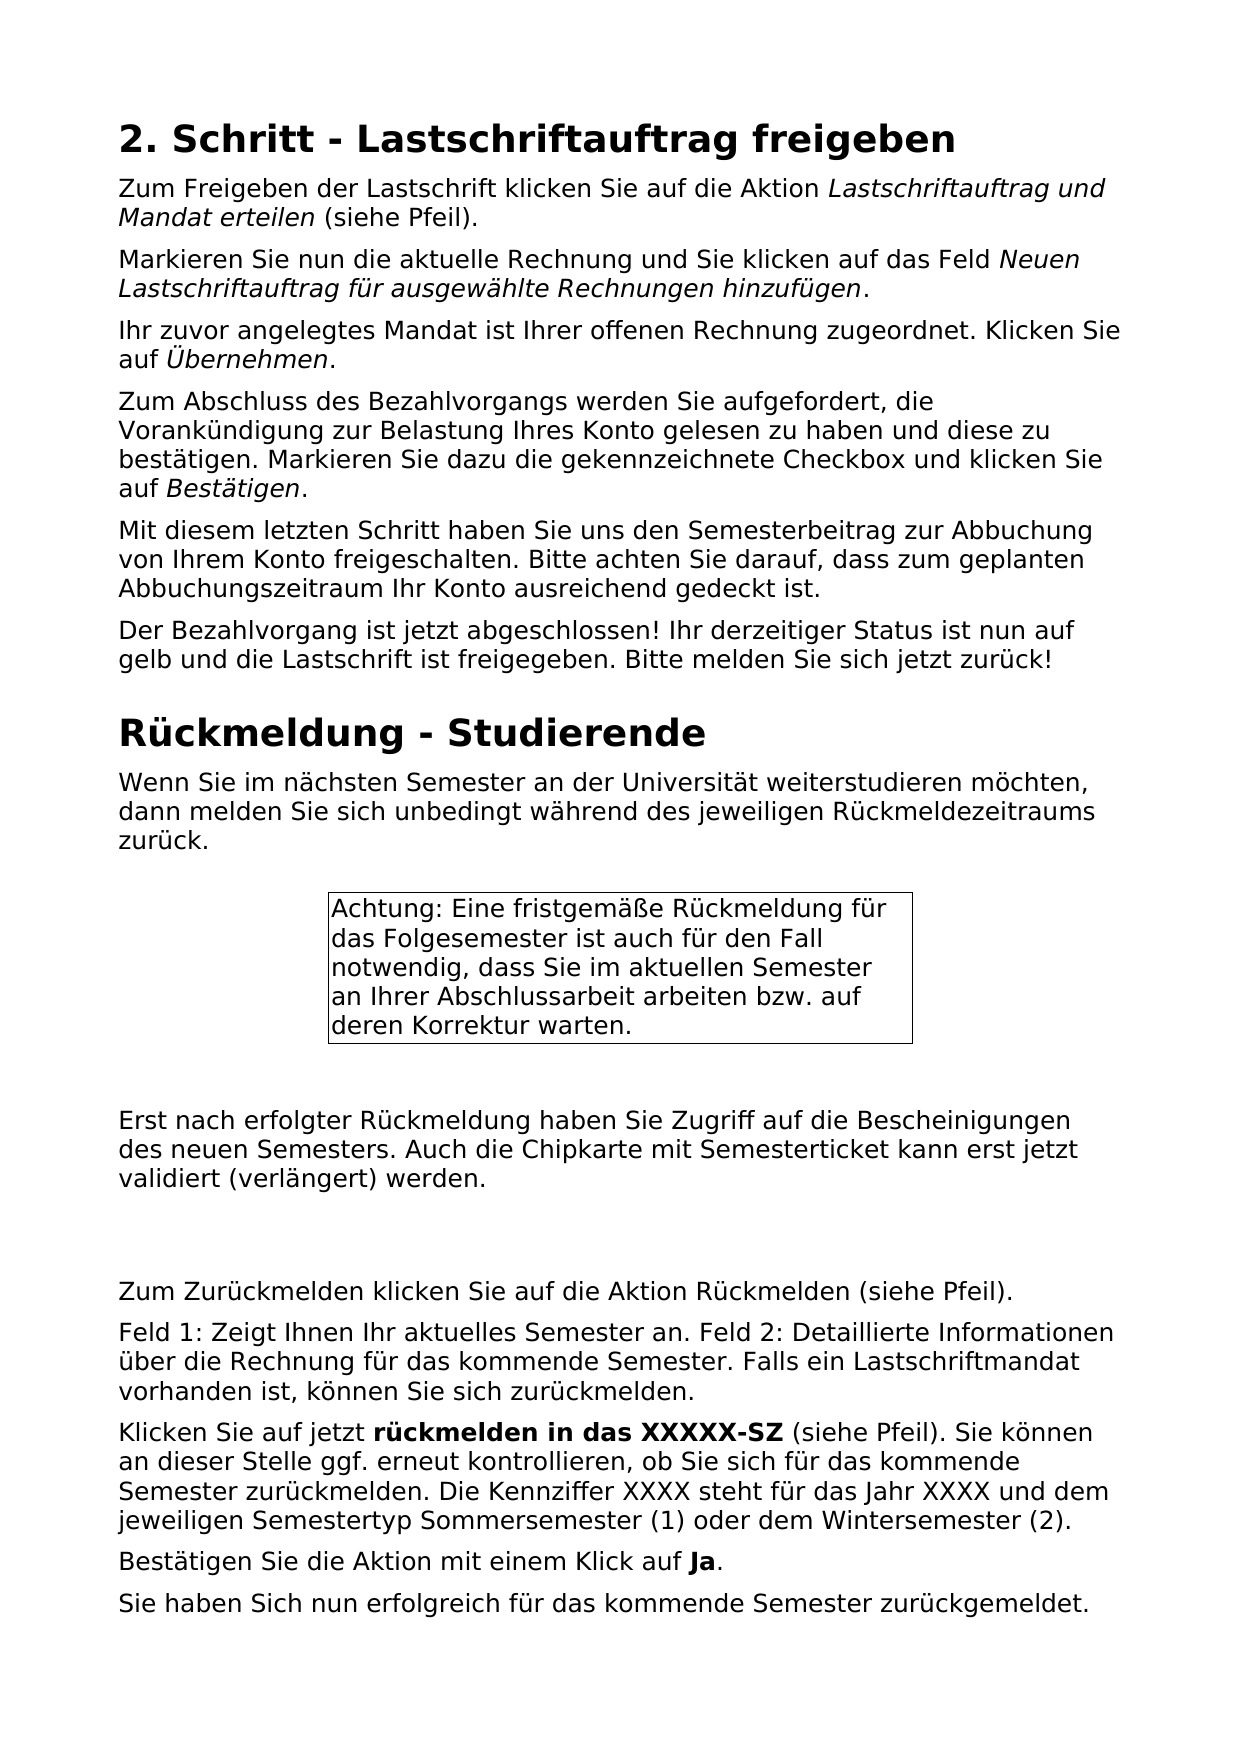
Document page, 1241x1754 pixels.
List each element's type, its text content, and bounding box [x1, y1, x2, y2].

text Markieren Sie nun die aktuelle Rechnung und Sie klicken auf das Feld Neuen Lastschriftauftrag für ausgewählte Rechnungen hinzufügen. [118, 245, 1122, 303]
text Bestätigen Sie die Aktion mit einem Klick auf Ja. [118, 1547, 1122, 1577]
text Zum Freigeben der Lastschrift klicken Sie auf die Aktion Lastschriftauftrag und Mandat erteilen (siehe Pfeil). [118, 174, 1122, 233]
text Ihr zuvor angelegtes Mandat ist Ihrer offenen Rechnung zugeordnet. Klicken Sie auf Übernehmen. [118, 316, 1122, 374]
text Zum Abschluss des Bezahlvorgangs werden Sie aufgefordert, die Vorankündigung zur Belastung Ihres Konto gelesen zu haben und diese zu bestätigen. Markieren Sie dazu die gekennzeichnete Checkbox und klicken Sie auf Bestätigen. [118, 387, 1122, 503]
text Zum Zurückmelden klicken Sie auf die Aktion Rückmelden (siehe Pfeil). [118, 1277, 1122, 1306]
text Sie haben Sich nun erfolgreich für das kommende Semester zurückgemeldet. [118, 1589, 1122, 1618]
subtitle 2. Schritt - Lastschriftauftrag freigeben [118, 118, 1122, 162]
text Wenn Sie im nächsten Semester an der Universität weiterstudieren möchten, dann melden Sie sich unbedingt während des jeweiligen Rückmeldezeitraums zurück. [118, 768, 1122, 855]
text Feld 1: Zeigt Ihnen Ihr aktuelles Semester an. Feld 2: Detaillierte Informationen über die Rechnung für das kommende Semester. Falls ein Lastschriftmandat vorhanden ist, können Sie sich zurückmelden. [118, 1318, 1122, 1406]
text Mit diesem letzten Schritt haben Sie uns den Semesterbeitrag zur Abbuchung von Ihrem Konto freigeschalten. Bitte achten Sie darauf, dass zum geplanten Abbuchungszeitraum Ihr Konto ausreichend gedeckt ist. [118, 516, 1122, 603]
text Erst nach erfolgter Rückmeldung haben Sie Zugriff auf die Bescheinigungen des neuen Semesters. Auch die Chipkarte mit Semesterticket kann erst jetzt validiert (verlängert) werden. [118, 1106, 1122, 1193]
text Der Bezahlvorgang ist jetzt abgeschlossen! Ihr derzeitiger Status ist nun auf gelb und die Lastschrift ist freigegeben. Bitte melden Sie sich jetzt zurück! [118, 616, 1122, 674]
subtitle Rückmeldung - Studierende [118, 712, 1122, 755]
text Klicken Sie auf jetzt rückmelden in das XXXXX-SZ (siehe Pfeil). Sie können an dieser Stelle ggf. erneut kontrollieren, ob Sie sich für das kommende Semester zurückmelden. Die Kennziffer XXXX steht für das Jahr XXXX und dem jeweiligen Semestertyp Sommersemester (1) oder dem Wintersemester (2). [118, 1418, 1122, 1535]
table_header Achtung: Eine fristgemäße Rückmeldung für das Folgesemester ist auch für den Fall notwendig, dass Sie im aktuellen Semester an Ihrer Abschlussarbeit arbeiten bzw. auf deren Korrektur warten. [329, 893, 912, 1043]
